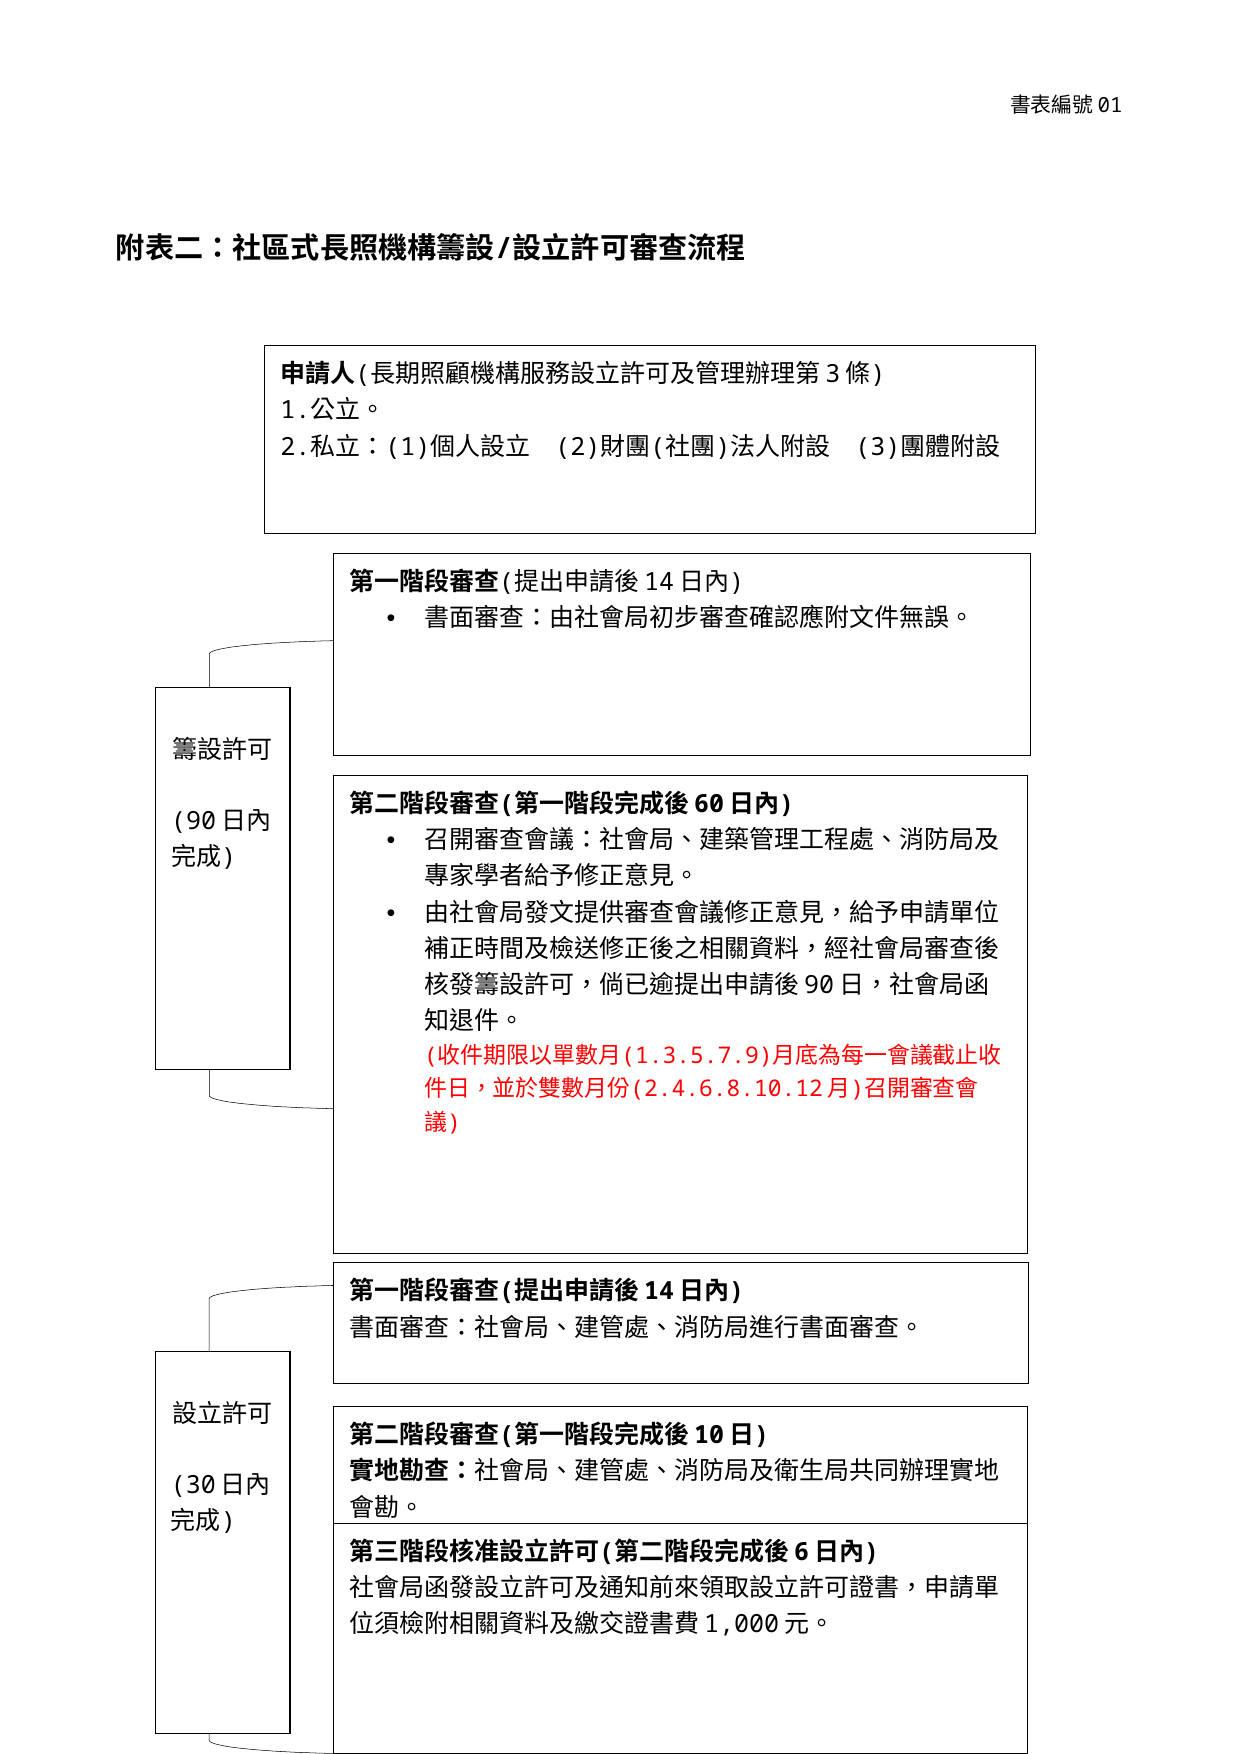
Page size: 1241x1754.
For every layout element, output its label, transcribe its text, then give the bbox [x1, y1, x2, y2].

text 第一階段審查(提出申請後14日內) [349, 561, 1015, 598]
text 籌設許可 [171, 730, 274, 766]
text (90日內完成) [171, 800, 274, 873]
text 1.公立。 [280, 390, 1020, 426]
text 第一階段審查(提出申請後14日內) [349, 1271, 1013, 1307]
text 2.私立：(1)個人設立 (2)財團(社團)法人附設 (3)團體附設 [280, 426, 1020, 462]
list 由社會局發文提供審查會議修正意見，給予申請單位補正時間及檢送修正後之相關資料，經社會局審查後核發籌設許可，倘已逾提出申請後90日，社會局函知退件。 [386, 892, 1012, 1037]
list 書面審查：由社會局初步審查確認應附文件無誤。 [386, 598, 1015, 634]
text (30日內完成) [171, 1464, 274, 1537]
text 第三階段核准設立許可(第二階段完成後6日內) [349, 1531, 1012, 1567]
text (收件期限以單數月(1.3.5.7.9)月底為每一會議截止收件日，並於雙數月份(2.4.6.8.10.12月)召開審查會議) [424, 1037, 1012, 1137]
text 實地勘查：社會局、建管處、消防局及衛生局共同辦理實地會勘。 [349, 1451, 1012, 1523]
text 社會局函發設立許可及通知前來領取設立許可證書，申請單位須檢附相關資料及繳交證書費1,000元。 [349, 1567, 1012, 1640]
text 第二階段審查(第一階段完成後10日) [349, 1414, 1012, 1451]
text 申請人(長期照顧機構服務設立許可及管理辦理第3條) [280, 353, 1020, 390]
text 書面審查：社會局、建管處、消防局進行書面審查。 [349, 1307, 1013, 1343]
text 設立許可 [171, 1394, 274, 1430]
text 附表二：社區式長照機構籌設/設立許可審查流程 [81, 204, 1122, 267]
text 第二階段審查(第一階段完成後60日內) [349, 783, 1012, 819]
list 召開審查會議：社會局、建築管理工程處、消防局及專家學者給予修正意見。 [386, 819, 1012, 892]
